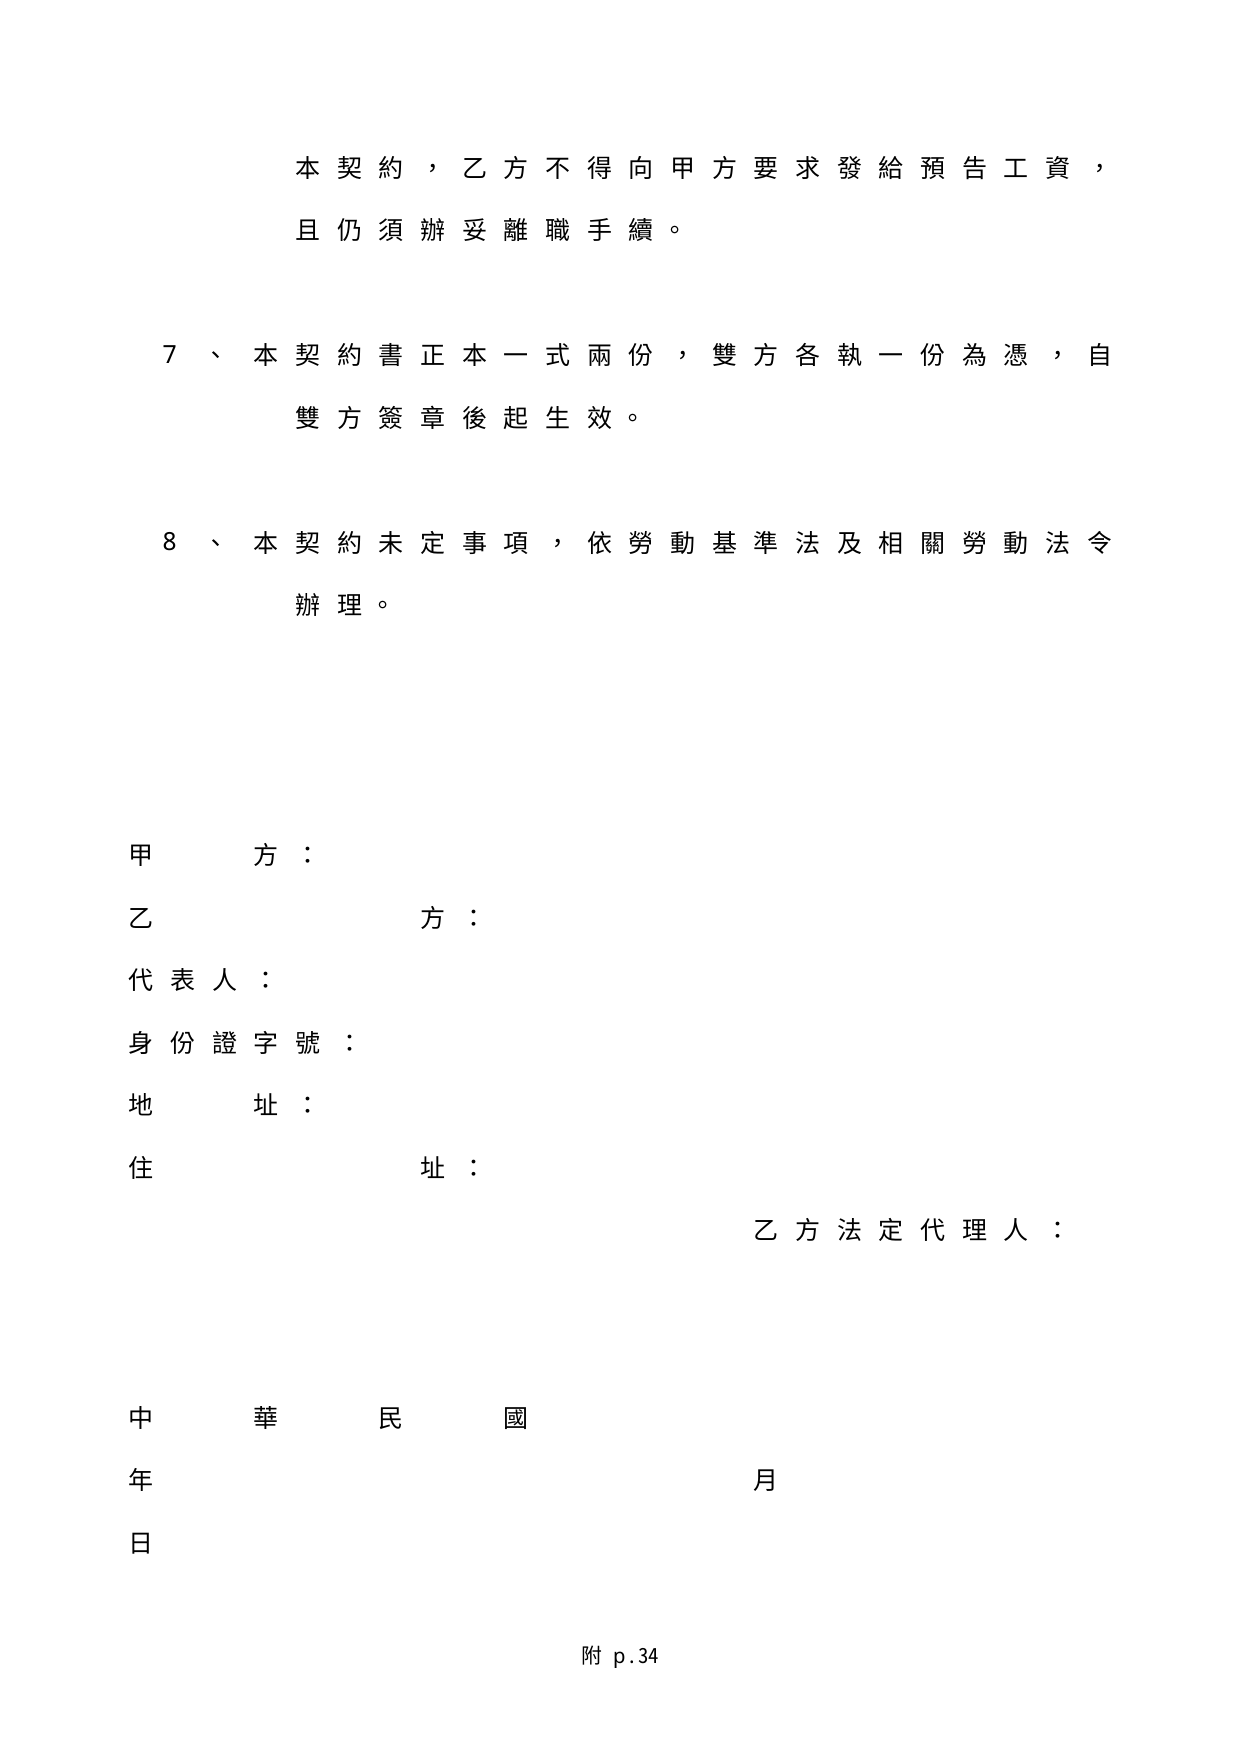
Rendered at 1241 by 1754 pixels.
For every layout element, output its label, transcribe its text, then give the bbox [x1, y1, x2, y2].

text 代表人： 身份證字號： [93, 937, 1132, 1062]
list 本契約未定事項，依勞動基準法及相關勞動法令辦理。 [143, 499, 1132, 624]
text 地 址： 住 址： [93, 1062, 1132, 1187]
text 甲 方： 乙 方： [93, 812, 1132, 937]
text 乙方法定代理人： [93, 1187, 1132, 1249]
list 本契約，乙方不得向甲方要求發給預告工資，且仍須辦妥離職手續。 [202, 124, 1132, 249]
list 本契約書正本一式兩份，雙方各執一份為憑，自雙方簽章後起生效。 [143, 312, 1132, 437]
text 中 華 民 國 年 月 日 [93, 1374, 1132, 1562]
